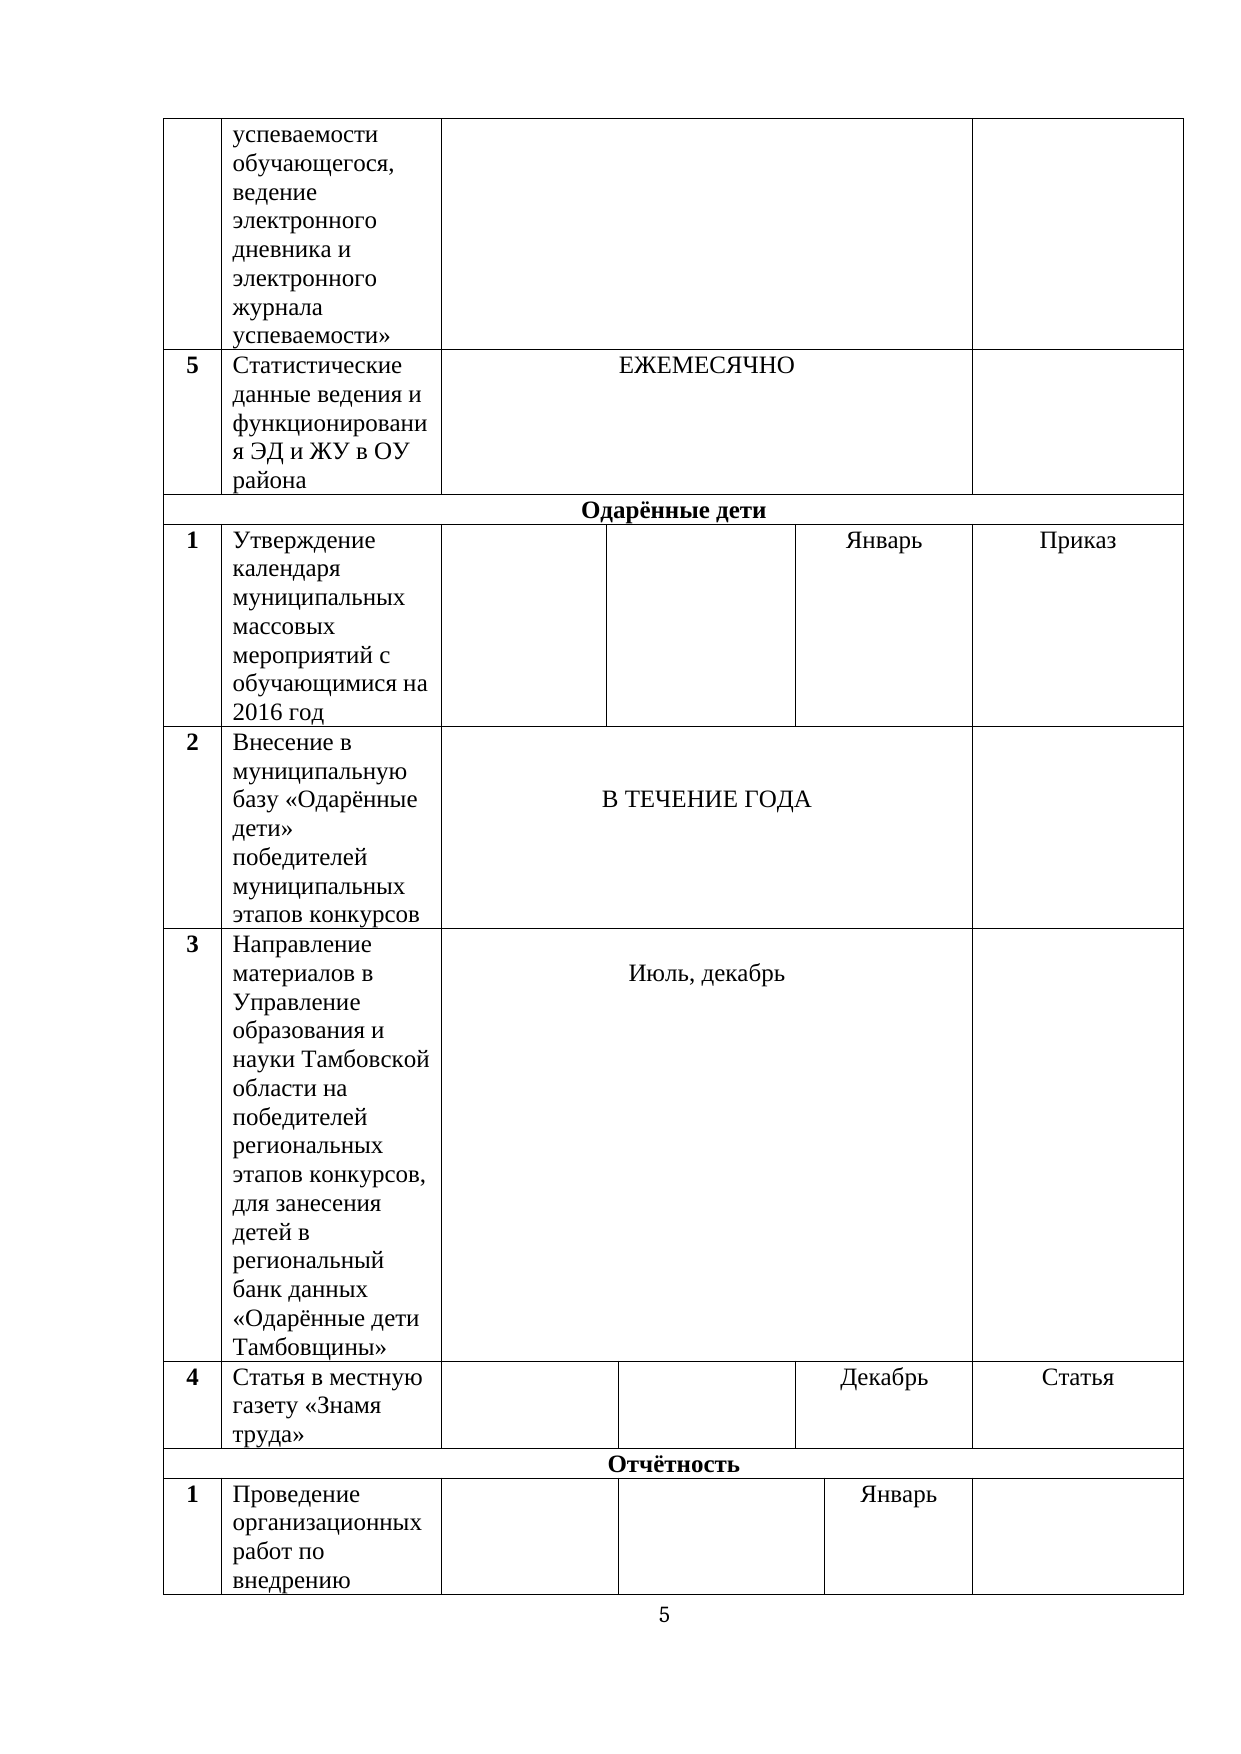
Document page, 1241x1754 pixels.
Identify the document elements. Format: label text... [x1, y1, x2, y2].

table_cell [619, 1479, 824, 1594]
table_cell [442, 1362, 618, 1448]
table_cell 2 [164, 727, 221, 928]
table_cell успеваемости обучающегося, ведение электронного дневника и электронного журнала успеваемости» [222, 119, 441, 349]
table_cell [164, 119, 221, 349]
table_cell 3 [164, 929, 221, 1361]
table_cell Направление материалов в Управление образования и науки Тамбовской области на победителей региональных этапов конкурсов, для занесения детей в региональный банк данных «Одарённые дети Тамбовщины» [222, 929, 441, 1361]
table_cell Статистические данные ведения и функционирования ЭД и ЖУ в ОУ района [222, 350, 441, 494]
table_cell Приказ [973, 525, 1183, 726]
table_cell Декабрь [796, 1362, 972, 1448]
table_cell [973, 929, 1183, 1361]
table_cell 5 [164, 350, 221, 494]
table_cell Отчётность [164, 1449, 1183, 1478]
table_cell [973, 1479, 1183, 1594]
table_cell ЕЖЕМЕСЯЧНО [442, 350, 972, 494]
table_cell [973, 119, 1183, 349]
table_cell Июль, декабрь [442, 929, 972, 1361]
table_cell [442, 525, 606, 726]
table_cell [607, 525, 795, 726]
table_cell 1 [164, 1479, 221, 1594]
table_cell [619, 1362, 795, 1448]
table_cell Утверждение календаря муниципальных массовых мероприятий с обучающимися на 2016 год [222, 525, 441, 726]
table_cell Проведение организационных работ по внедрению [222, 1479, 441, 1594]
table_cell Январь [825, 1479, 972, 1594]
table_cell 4 [164, 1362, 221, 1448]
table_cell Внесение в муниципальную базу «Одарённые дети» победителей муниципальных этапов конкурсов [222, 727, 441, 928]
table_cell Статья [973, 1362, 1183, 1448]
table_cell [442, 119, 972, 349]
table_cell Одарённые дети [164, 495, 1183, 524]
table_cell [442, 1479, 618, 1594]
table_cell [973, 727, 1183, 928]
table_cell Статья в местную газету «Знамя труда» [222, 1362, 441, 1448]
table_cell [973, 350, 1183, 494]
table_cell 1 [164, 525, 221, 726]
table_cell Январь [796, 525, 972, 726]
table_cell В ТЕЧЕНИЕ ГОДА [442, 727, 972, 928]
